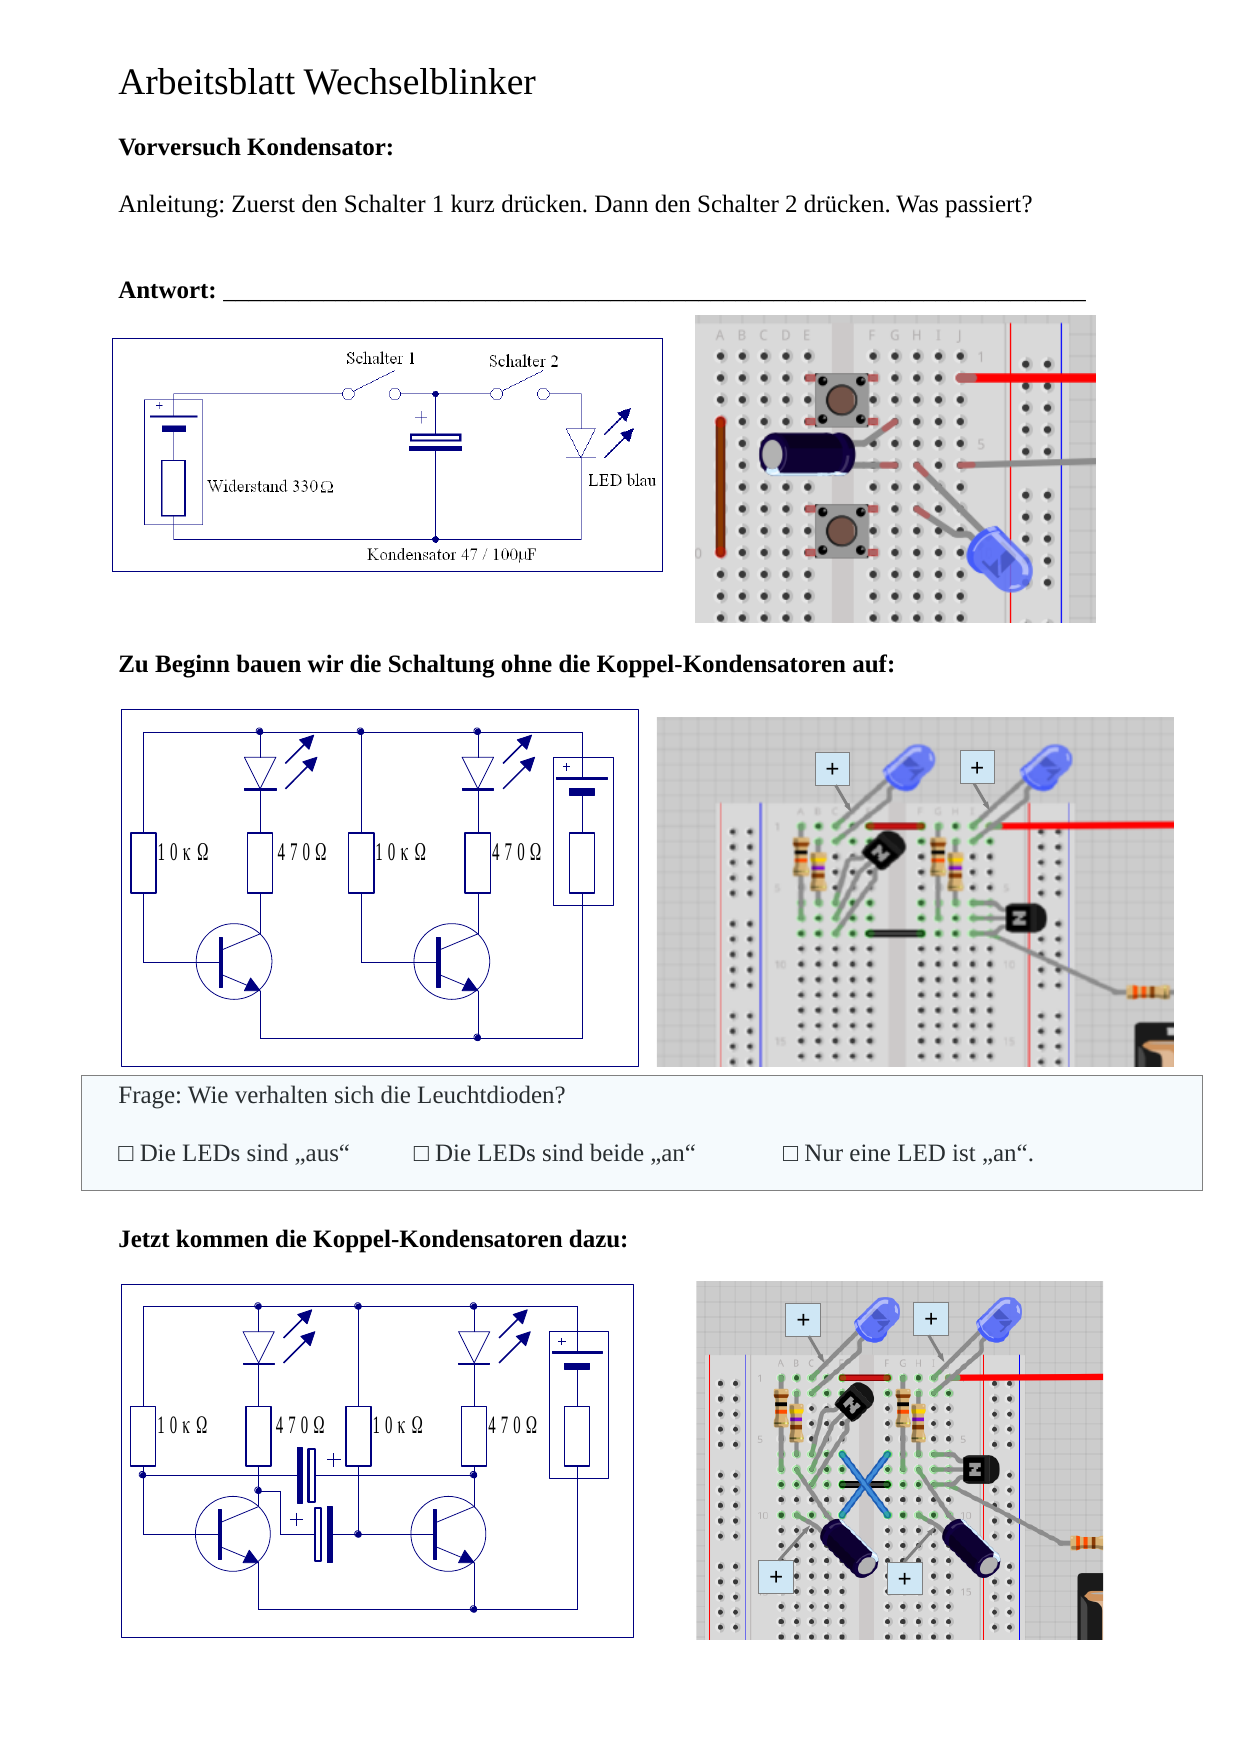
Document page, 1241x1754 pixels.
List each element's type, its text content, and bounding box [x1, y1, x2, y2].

text Zu Beginn bauen wir die Schaltung ohne die Koppel-Kondensatoren auf: [118, 649, 1181, 678]
text Jetzt kommen die Koppel-Kondensatoren dazu: [118, 1224, 1181, 1253]
text Antwort: _____________________________________________________________________ [118, 275, 1181, 304]
picture [109, 335, 688, 594]
text Anleitung: Zuerst den Schalter 1 kurz drücken. Dann den Schalter 2 drücken. Was passiert? [118, 189, 1181, 218]
picture [696, 1281, 1104, 1640]
text Vorversuch Kondensator: [118, 132, 1181, 160]
picture [656, 717, 1174, 1067]
picture [695, 315, 1096, 623]
